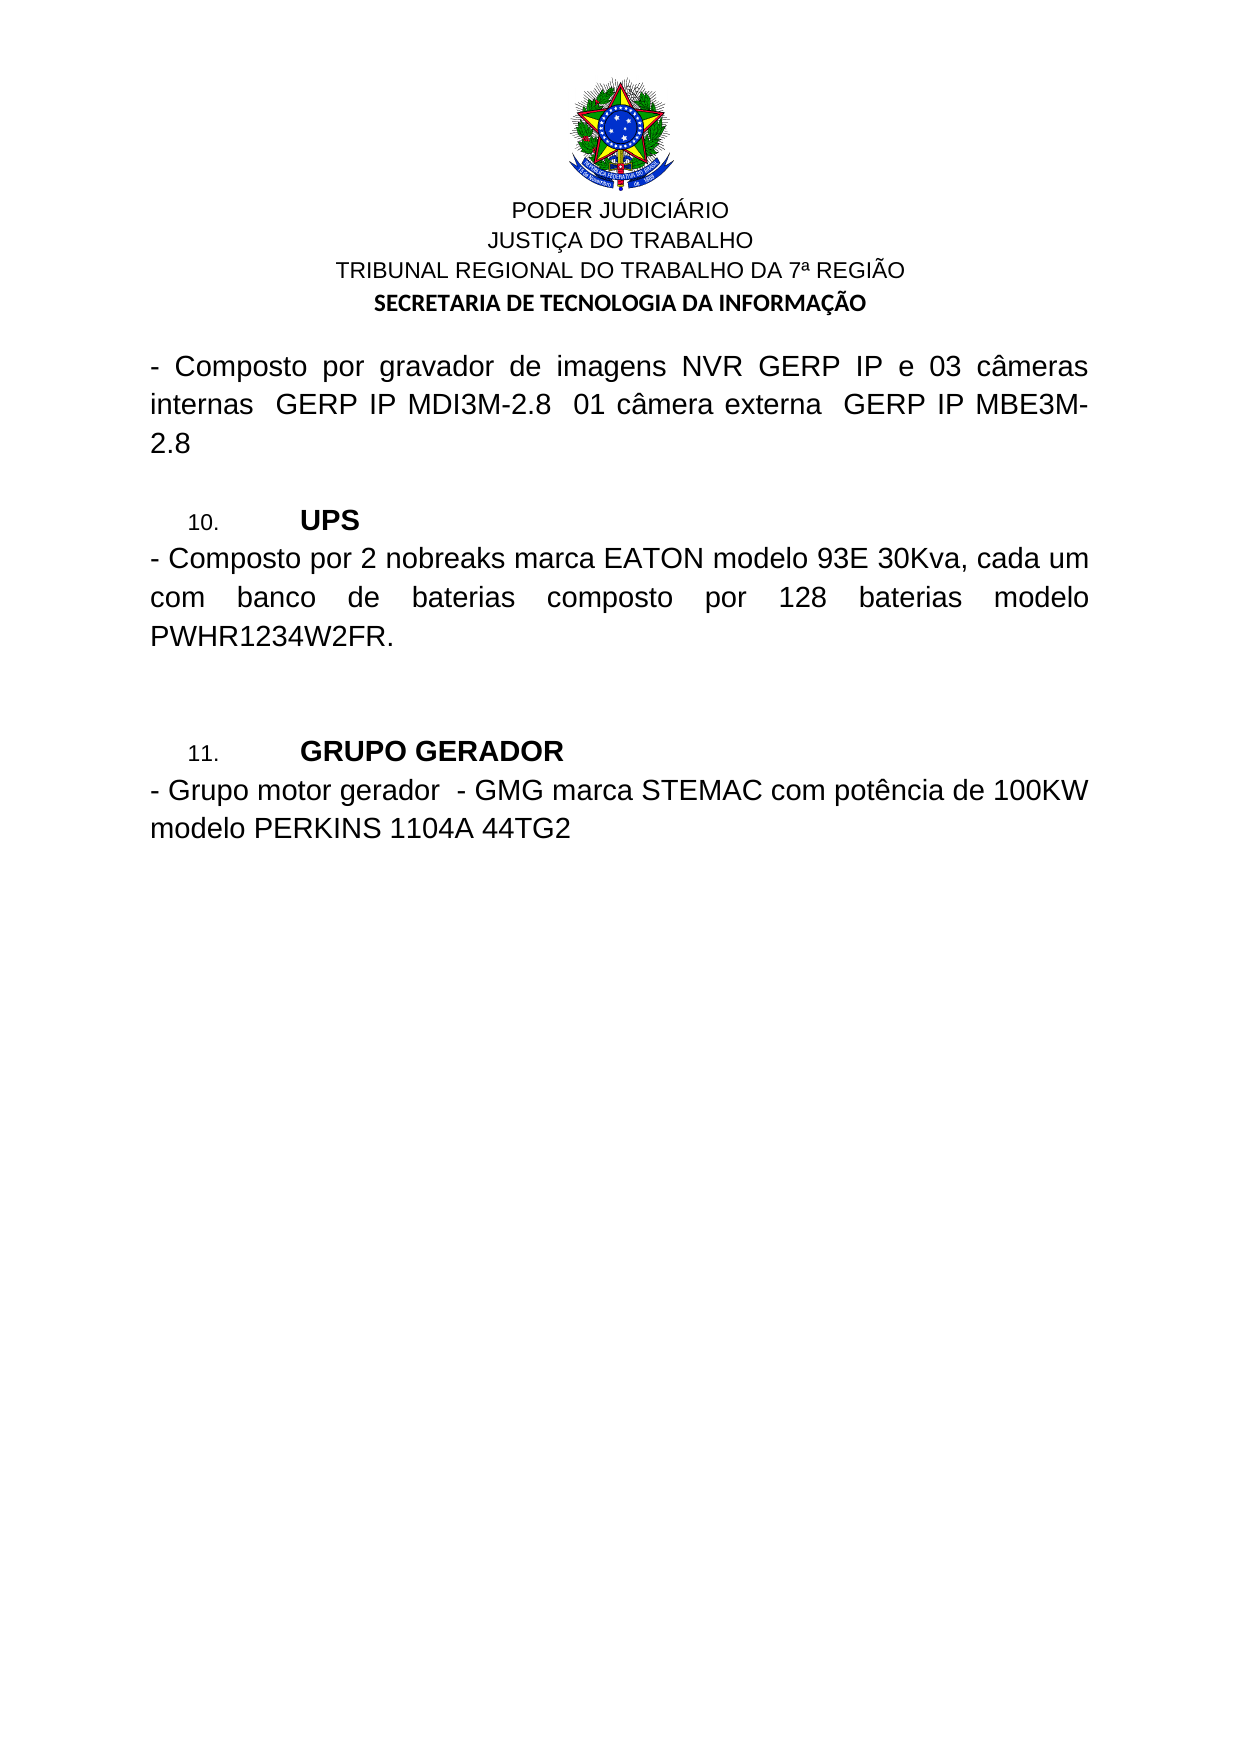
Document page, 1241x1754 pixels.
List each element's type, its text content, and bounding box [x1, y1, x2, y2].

text - Composto por 2 nobreaks marca EATON modelo 93E 30Kva, cada um com banco de baterias composto por 128 baterias modelo PWHR1234W2FR. [150, 541, 1091, 652]
list UPS [187, 503, 1091, 536]
text - Composto por gravador de imagens NVR GERP IP e 03 câmeras internas GERP IP MDI3M-2.8 01 câmera externa GERP IP MBE3M-2.8 [150, 349, 1091, 459]
text - Grupo motor gerador - GMG marca STEMAC com potência de 100KW modelo PERKINS 1104A 44TG2 [150, 773, 1091, 845]
list GRUPO GERADOR [187, 734, 1091, 768]
